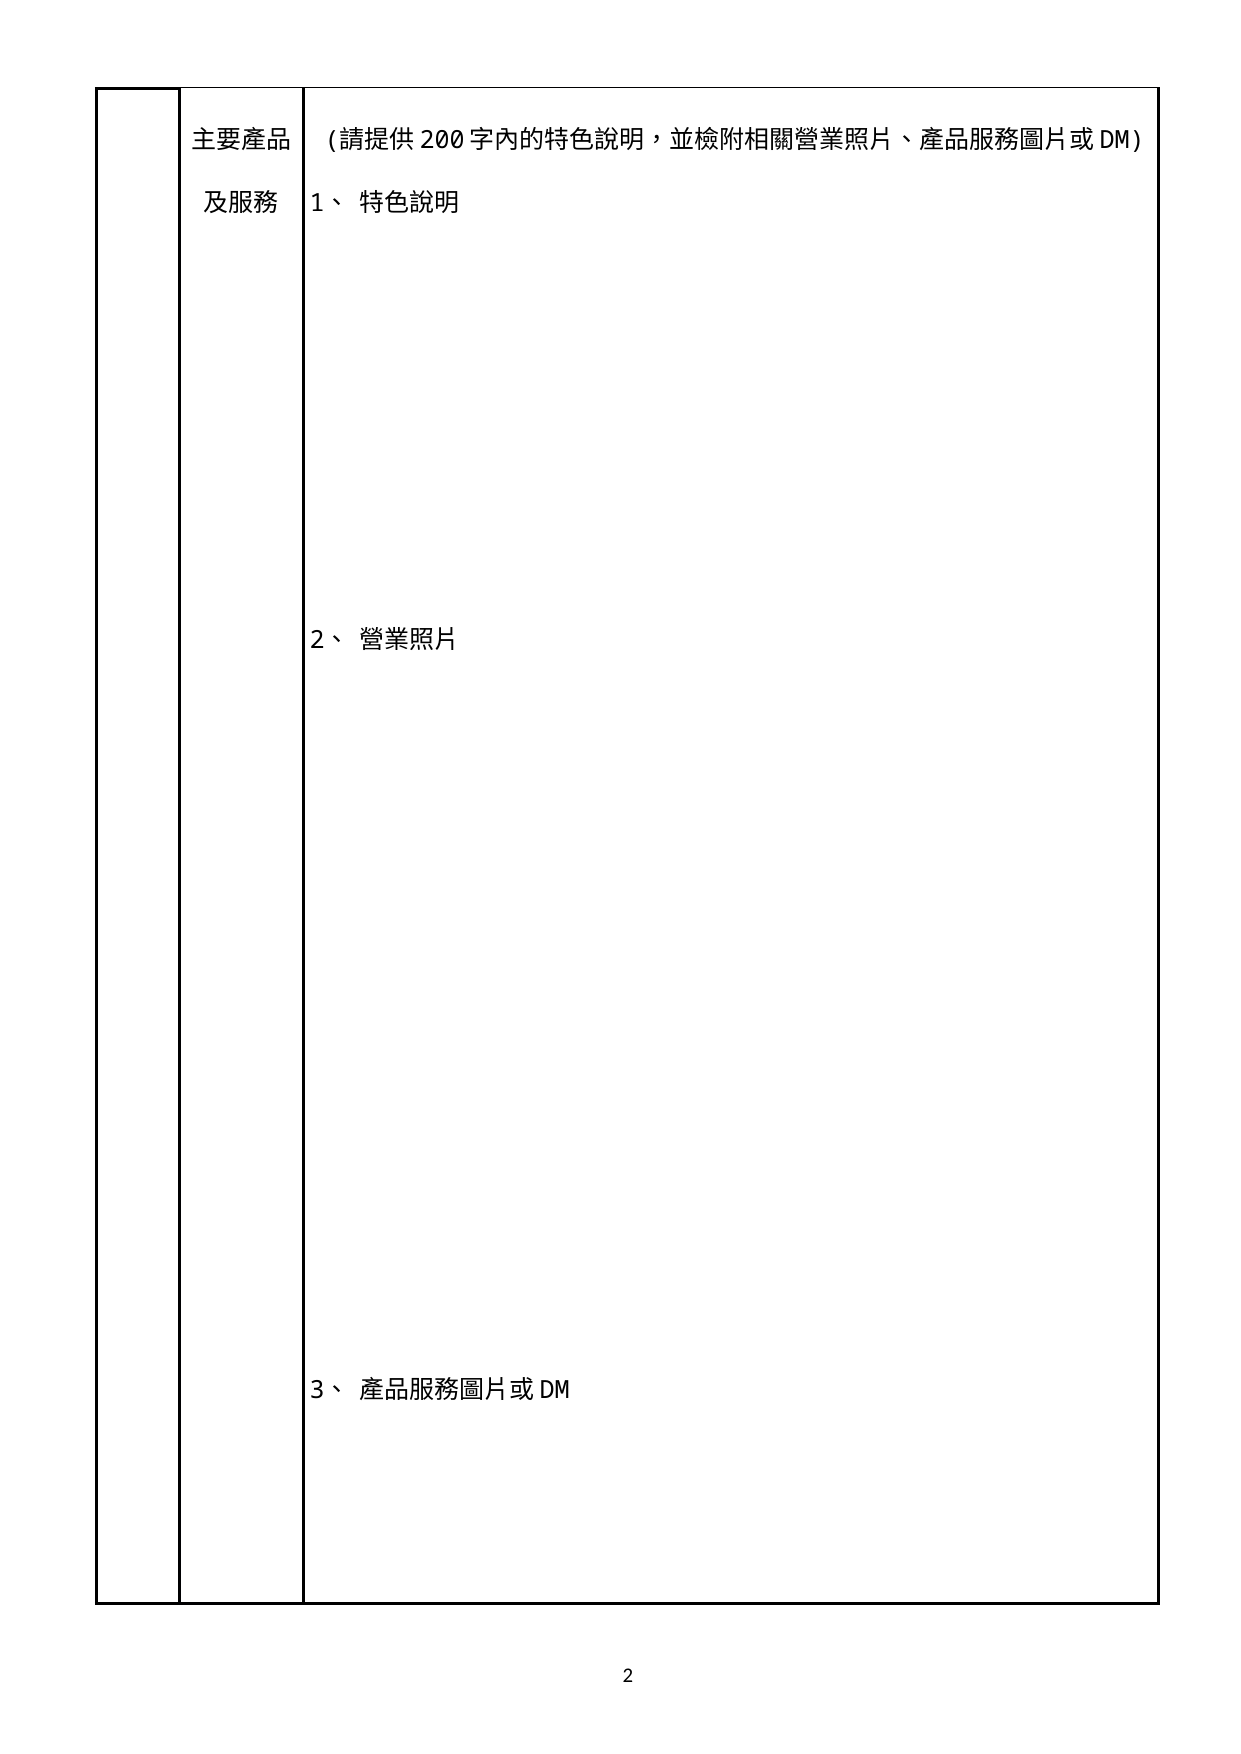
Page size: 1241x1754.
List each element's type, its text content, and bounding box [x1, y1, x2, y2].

table_cell [98, 90, 178, 1602]
table_cell 主要產品及服務 [181, 88, 302, 1602]
table_cell (請提供200字內的特色說明，並檢附相關營業照片、產品服務圖片或DM) 特色說明 營業照片 產品服務圖片或DM [305, 88, 1157, 1602]
